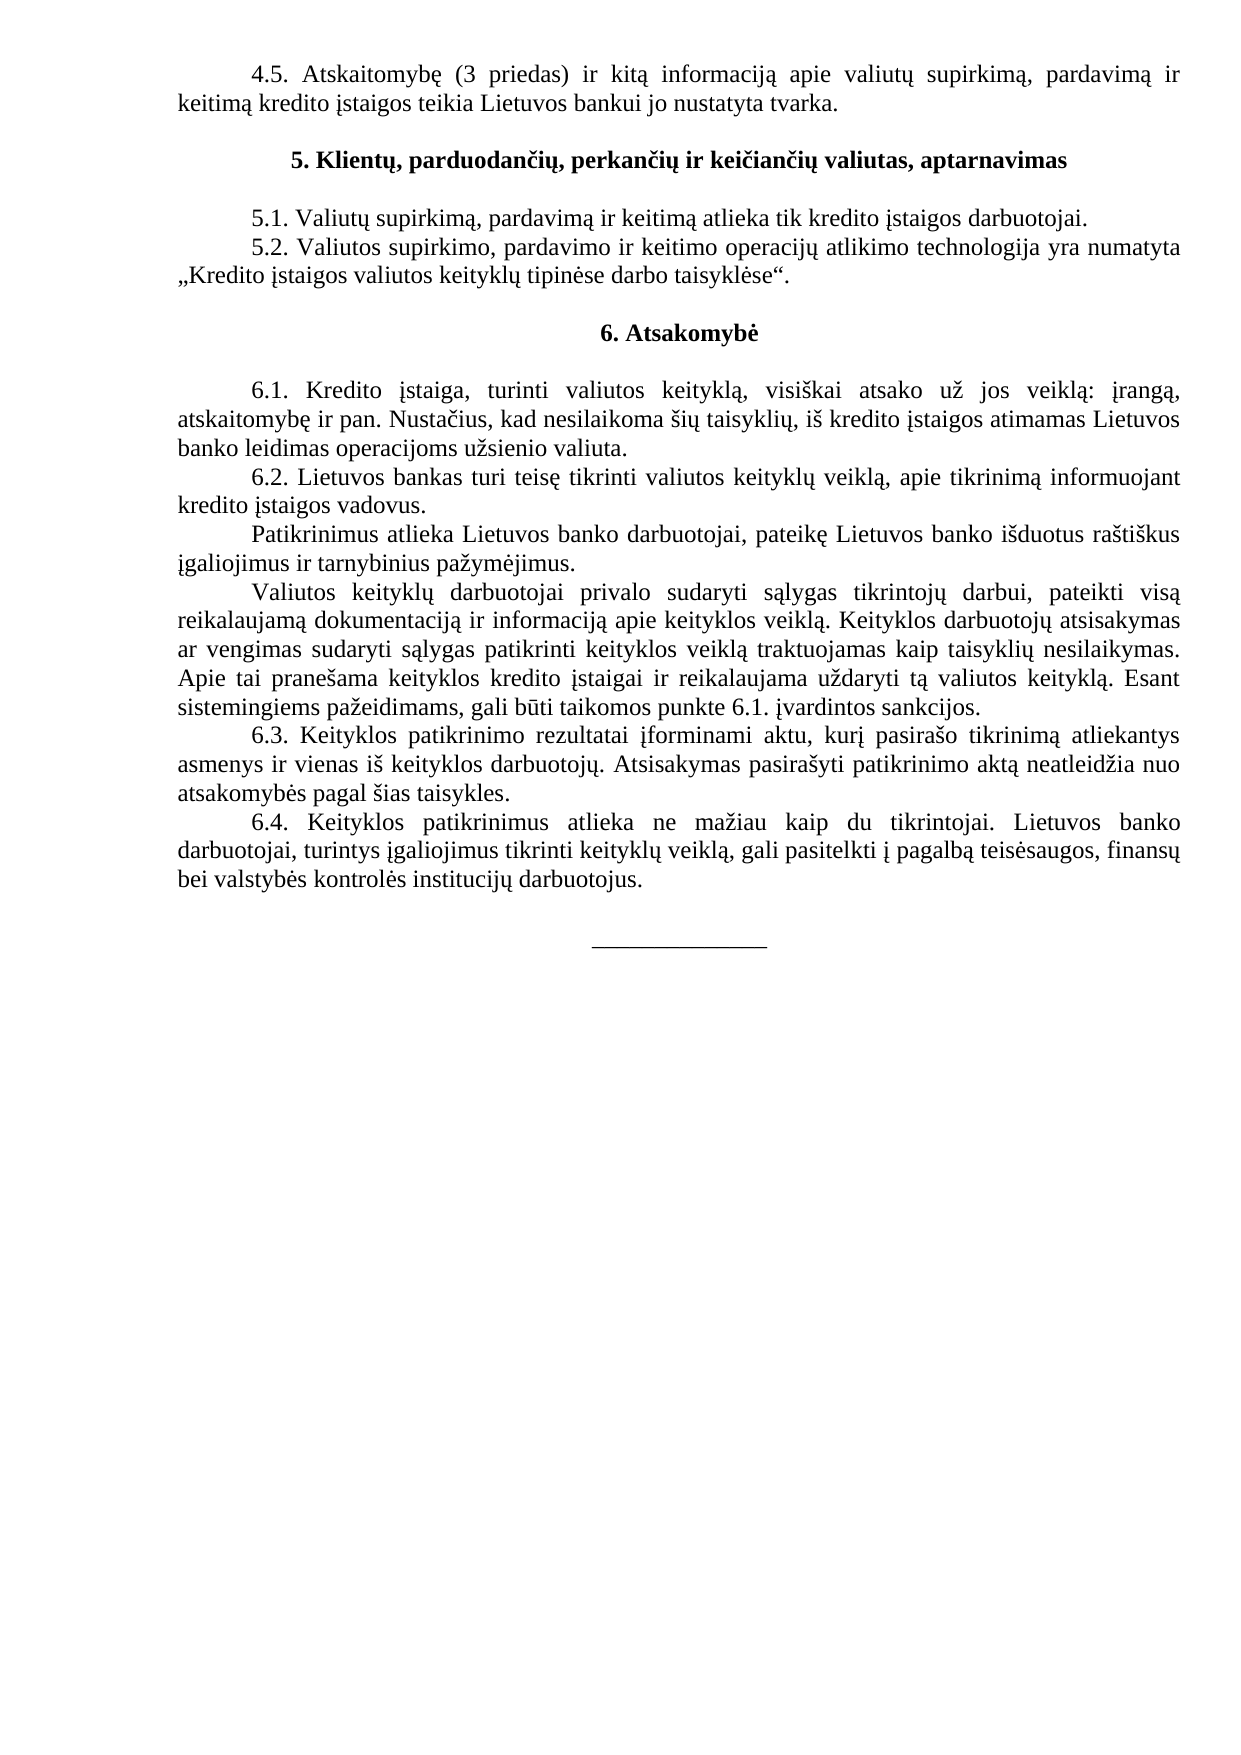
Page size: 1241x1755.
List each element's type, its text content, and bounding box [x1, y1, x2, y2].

text Valiutos keityklų darbuotojai privalo sudaryti sąlygas tikrintojų darbui, pateikti visą reikalaujamą dokumentaciją ir informaciją apie keityklos veiklą. Keityklos darbuotojų atsisakymas ar vengimas sudaryti sąlygas patikrinti keityklos veiklą traktuojamas kaip taisyklių nesilaikymas. Apie tai pranešama keityklos kredito įstaigai ir reikalaujama uždaryti tą valiutos keityklą. Esant sistemingiems pažeidimams, gali būti taikomos punkte 6.1. įvardintos sankcijos. [177, 577, 1181, 720]
text 6.3. Keityklos patikrinimo rezultatai įforminami aktu, kurį pasirašo tikrinimą atliekantys asmenys ir vienas iš keityklos darbuotojų. Atsisakymas pasirašyti patikrinimo aktą neatleidžia nuo atsakomybės pagal šias taisykles. [177, 720, 1181, 807]
text 5. Klientų, parduodančių, perkančių ir keičiančių valiutas, aptarnavimas [177, 145, 1181, 174]
text 6.2. Lietuvos bankas turi teisę tikrinti valiutos keityklų veiklą, apie tikrinimą informuojant kredito įstaigos vadovus. [177, 462, 1181, 519]
text ______________ [177, 922, 1181, 950]
text 5.2. Valiutos supirkimo, pardavimo ir keitimo operacijų atlikimo technologija yra numatyta „Kredito įstaigos valiutos keityklų tipinėse darbo taisyklėse“. [177, 232, 1181, 289]
text 6.1. Kredito įstaiga, turinti valiutos keityklą, visiškai atsako už jos veiklą: įrangą, atskaitomybę ir pan. Nustačius, kad nesilaikoma šių taisyklių, iš kredito įstaigos atimamas Lietuvos banko leidimas operacijoms užsienio valiuta. [177, 375, 1181, 462]
text 5.1. Valiutų supirkimą, pardavimą ir keitimą atlieka tik kredito įstaigos darbuotojai. [177, 203, 1181, 232]
text 6.4. Keityklos patikrinimus atlieka ne mažiau kaip du tikrintojai. Lietuvos banko darbuotojai, turintys įgaliojimus tikrinti keityklų veiklą, gali pasitelkti į pagalbą teisėsaugos, finansų bei valstybės kontrolės institucijų darbuotojus. [177, 807, 1181, 893]
text 4.5. Atskaitomybę (3 priedas) ir kitą informaciją apie valiutų supirkimą, pardavimą ir keitimą kredito įstaigos teikia Lietuvos bankui jo nustatyta tvarka. [177, 59, 1181, 117]
text Patikrinimus atlieka Lietuvos banko darbuotojai, pateikę Lietuvos banko išduotus raštiškus įgaliojimus ir tarnybinius pažymėjimus. [177, 519, 1181, 577]
text 6. Atsakomybė [177, 318, 1181, 347]
